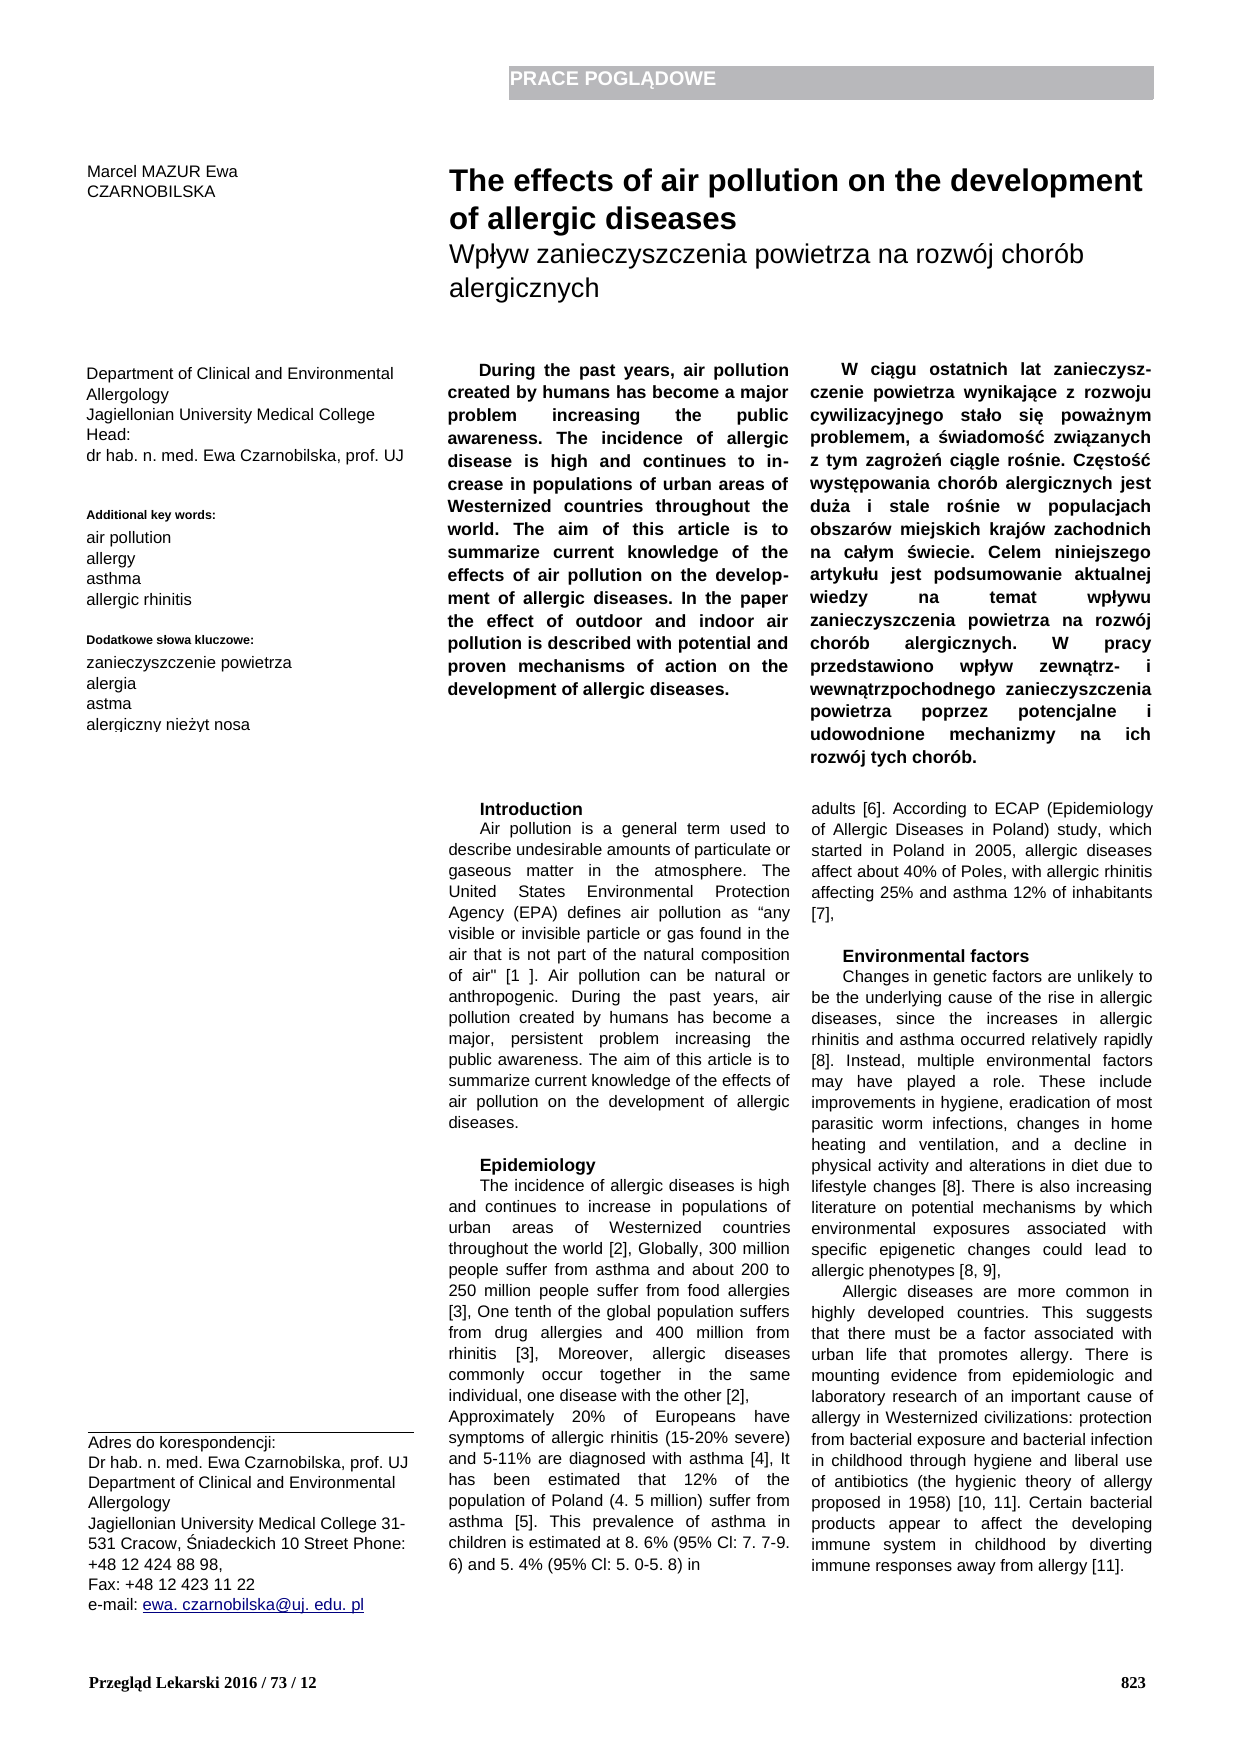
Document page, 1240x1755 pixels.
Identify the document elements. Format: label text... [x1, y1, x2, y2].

text Dr hab. n. med. Ewa Czarnobilska, prof. UJ Department of Clinical and Environmental Allergology [88, 1453, 414, 1512]
text air pollution [86, 528, 408, 547]
text Adres do korespondencji: [88, 1433, 414, 1452]
text asthma [86, 569, 408, 588]
subtitle Epidemiology [448, 1155, 790, 1176]
text During the past years, air pollu­tion created by humans has become a major problem increasing the public awareness. The incidence of allergic disease is high and continues to in­crease in populations of urban areas of Westernized countries throughout the world. The aim of this article is to summarize current knowledge of the effects of air pollution on the develop­ment of allergic diseases. In the paper the effect of outdoor and indoor air pollution is described with potential and proven mechanisms of action on the development of allergic diseases. [447, 359, 789, 699]
text Marcel MAZUR Ewa CZARNOBILSKA [87, 162, 257, 201]
subtitle The effects of air pollution on the development of allergic diseases [449, 162, 1153, 236]
text PRACE POGLĄDOWE [510, 67, 1153, 99]
text W ciągu ostatnich lat zanieczysz­czenie powietrza wynikające z roz­woju cywilizacyjnego stało się po­ważnym problemem, a świadomość związanych z tym zagrożeń ciągle rośnie. Częstość występowania cho­rób alergicznych jest duża i stale ro­śnie w populacjach obszarów miej­skich krajów zachodnich na całym świecie. Celem niniejszego artykułu jest podsumowanie aktualnej wiedzy na temat wpływu zanieczyszczenia powietrza na rozwój chorób alergicz­nych. W pracy przedstawiono wpływ zewnątrz- i wewnątrzpochodnego za­nieczyszczenia powietrza poprzez po­tencjalne i udowodnione mechanizmy na ich rozwój tych chorób. [810, 359, 1151, 767]
text 823 [1121, 1673, 1150, 1692]
text alergia [86, 674, 408, 693]
text alergiczny nieżyt nosa [86, 714, 408, 732]
subtitle Wpływ zanieczyszczenia powietrza na rozwój chorób alergicznych [449, 238, 1153, 303]
text astma [86, 694, 408, 713]
text allergy [86, 548, 408, 568]
text adults [6]. According to ECAP (Epidemio­logy of Allergic Diseases in Poland) study, which started in Poland in 2005, allergic diseases affect about 40% of Poles, with allergic rhinitis affecting 25% and asthma 12% of inhabitants [7], [811, 799, 1153, 923]
text Dodatkowe słowa kluczowe: [86, 633, 408, 647]
text zanieczyszczenie powietrza [86, 653, 408, 672]
text Air pollution is a general term used to describe undesirable amounts of par­ticulate or gaseous matter in the atmos­phere. The United States Environmental Protection Agency (EPA) defines air pollu­tion as “any visible or invisible particle or gas found in the air that is not part of the natural composition of air" [1 ]. Air pollution can be natural or anthropogenic. During the past years, air pollution created by humans has become a major, persistent problem increasing the public awareness. The aim of this article is to summarize current knowledge of the effects of air pollution on the development of allergic diseases. [448, 819, 790, 1132]
text Department of Clinical and Environmental Allergology [86, 364, 408, 403]
text Fax: +48 12 423 11 22 [88, 1574, 414, 1594]
subtitle Introduction [448, 798, 790, 819]
text Przegląd Lekarski 2016 / 73 / 12 [89, 1673, 322, 1692]
subtitle Environmental factors [811, 946, 1153, 966]
text Changes in genetic factors are unlike­ly to be the underlying cause of the rise in allergic diseases, since the increases in allergic rhinitis and asthma occurred re­latively rapidly [8]. Instead, multiple envi­ronmental factors may have played a role. These include improvements in hygiene, eradication of most parasitic worm infec­tions, changes in home heating and venti­lation, and a decline in physical activity and alterations in diet due to lifestyle changes [8]. There is also increasing literature on potential mechanisms by which environ­mental exposures associated with specific epigenetic changes could lead to allergic phenotypes [8, 9], [811, 966, 1153, 1280]
text e-mail: ewa. czarnobilska@uj. edu. pl [88, 1595, 414, 1614]
text Jagiellonian University Medical College 31-531 Cracow, Śniadeckich 10 Street Phone: +48 12 424 88 98, [88, 1514, 414, 1573]
text Additional key words: [86, 508, 408, 522]
text allergic rhinitis [86, 589, 408, 608]
text Jagiellonian University Medical College Head: [86, 405, 408, 444]
text dr hab. n. med. Ewa Czarnobilska, prof. UJ [86, 446, 408, 465]
text Approximately 20% of Europeans have symptoms of allergic rhinitis (15-20% seve­re) and 5-11% are diagnosed with asthma [4], It has been estimated that 12% of the population of Poland (4. 5 million) suffer from asthma [5]. This prevalence of asth­ma in children is estimated at 8. 6% (95% Cl: 7. 7-9. 6) and 5. 4% (95% Cl: 5. 0-5. 8) in [448, 1407, 790, 1573]
text Allergic diseases are more common in highly developed countries. This suggests that there must be a factor associated with urban life that promotes allergy. There is mounting evidence from epidemiologic and laboratory research of an important cau­se of allergy in Westernized civilizations: protection from bacterial exposure and bacterial infection in childhood through hy­giene and liberal use of antibiotics (the hy­gienic theory of allergy proposed in 1958) [10, 11]. Certain bacterial products appear to affect the developing immune system in childhood by diverting immune responses away from allergy [11]. [811, 1282, 1153, 1575]
text The incidence of allergic diseases is high and continues to increase in popula­tions of urban areas of Westernized coun­tries throughout the world [2], Globally, 300 million people suffer from asthma and about 200 to 250 million people suffer from food allergies [3], One tenth of the global population suffers from drug allergies and 400 million from rhinitis [3], Moreover, al­lergic diseases commonly occur together in the same individual, one disease with the other [2], [448, 1176, 790, 1405]
